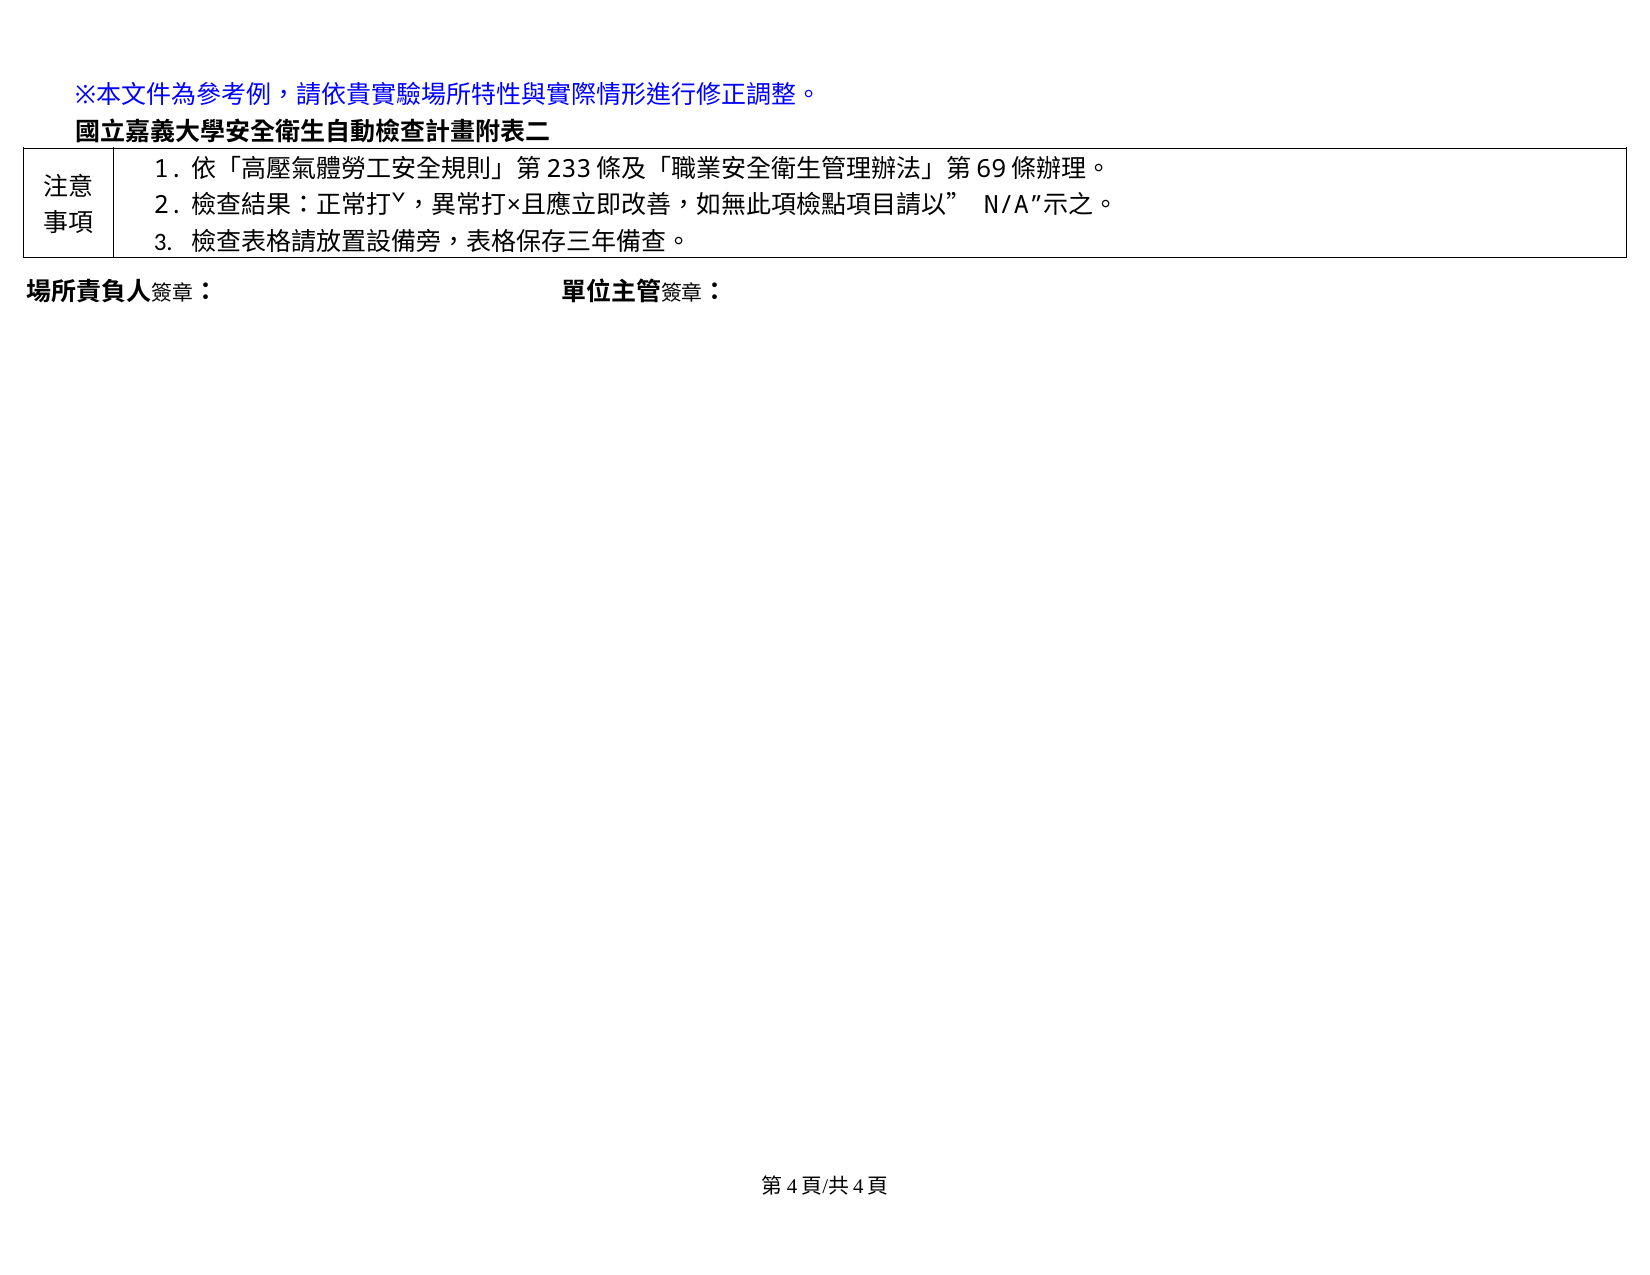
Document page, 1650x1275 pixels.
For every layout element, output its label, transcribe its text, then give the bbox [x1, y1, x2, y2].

table_cell 注意 事項 [24, 149, 113, 257]
table_cell 依「高壓氣體勞工安全規則」第233條及「職業安全衛生管理辦法」第69條辦理。 檢查結果：正常打ˇ，異常打×且應立即改善，如無此項檢點項目請以” N/A”示之。 檢查表格請放置設備旁，表格保存三年備查。 [114, 149, 1626, 257]
table_cell 單位主管簽章： [558, 258, 1092, 321]
table_cell 場所責負人簽章： [24, 258, 558, 321]
table_cell [1092, 258, 1626, 321]
